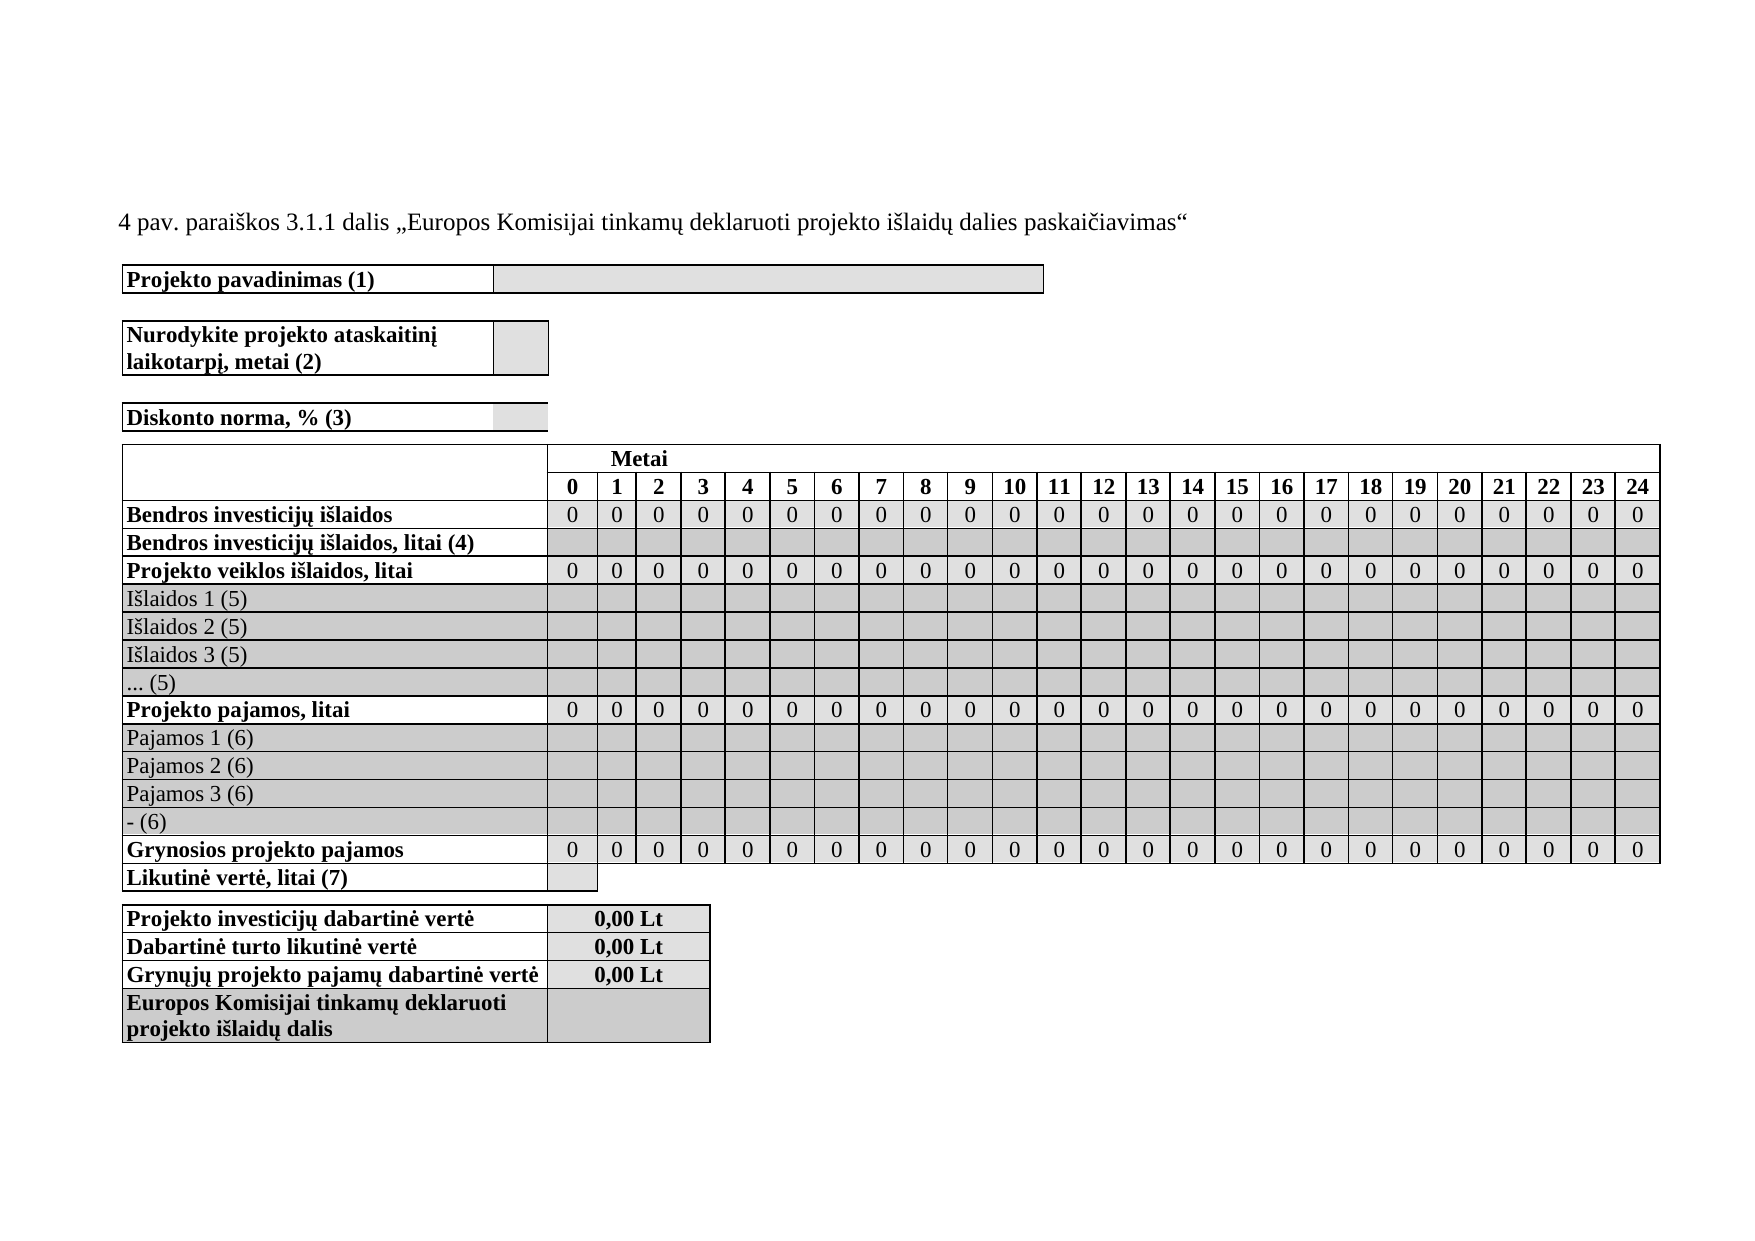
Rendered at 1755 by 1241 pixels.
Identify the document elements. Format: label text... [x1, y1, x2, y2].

table_cell 0 [637, 697, 680, 723]
table_cell 2 [637, 473, 680, 499]
table_cell 0 [1393, 557, 1437, 583]
table_cell 0 [1127, 557, 1169, 583]
table_cell Išlaidos 1 (5) [123, 585, 547, 611]
table_cell [1349, 725, 1392, 751]
table_cell [904, 669, 947, 695]
table_cell 22 [1527, 473, 1570, 499]
table_cell [904, 808, 947, 834]
table_cell [860, 529, 903, 555]
table_cell 0 [682, 557, 724, 583]
table_cell [1438, 752, 1481, 779]
table_cell Išlaidos 3 (5) [123, 641, 547, 667]
table_cell [1349, 529, 1392, 555]
table_cell 19 [1393, 473, 1437, 499]
table_cell [1349, 641, 1392, 667]
table_cell [993, 780, 1036, 807]
table_cell [1393, 529, 1437, 555]
table_header Metai [548, 445, 1659, 472]
table_cell 0 [1127, 697, 1169, 723]
table_cell [1572, 641, 1614, 667]
table_cell [548, 613, 597, 639]
table_cell [1082, 641, 1125, 667]
table_cell 0 [1616, 557, 1659, 583]
table_cell [948, 529, 992, 555]
table_cell [1082, 752, 1125, 779]
table_cell 20 [1438, 473, 1481, 499]
table_cell 0 [948, 557, 992, 583]
table_cell Nurodykite projekto ataskaitinį laikotarpį, metai (2) [123, 322, 493, 374]
table_cell [1216, 808, 1259, 834]
table_cell [726, 529, 769, 555]
table_cell 0 [1527, 697, 1570, 723]
table_cell [1216, 752, 1259, 779]
table_cell 0 [1171, 557, 1214, 583]
table_cell [815, 529, 858, 555]
table_cell 0 [1305, 697, 1348, 723]
table_cell [860, 780, 903, 807]
table_cell 0 [548, 501, 597, 527]
table_cell Bendros investicijų išlaidos [123, 501, 547, 527]
table_cell [1305, 669, 1348, 695]
table_cell 0 [1572, 501, 1614, 527]
table_cell [1305, 585, 1348, 611]
table_cell 8 [904, 473, 947, 499]
table_cell 0 [726, 836, 769, 862]
table_cell 0 [1349, 697, 1392, 723]
table_cell 1 [598, 473, 635, 499]
table_cell [726, 808, 769, 834]
table_cell 4 [726, 473, 769, 499]
table_cell Grynųjų projekto pajamų dabartinė vertė [123, 961, 547, 988]
table_cell 0 [904, 557, 947, 583]
table_cell [598, 641, 635, 667]
table_cell 0 [1572, 836, 1614, 862]
table_cell [1572, 752, 1614, 779]
table_cell [1171, 669, 1214, 695]
table_cell 0 [993, 501, 1036, 527]
table_cell 0 [637, 557, 680, 583]
table_cell [1127, 808, 1169, 834]
table_cell 18 [1349, 473, 1392, 499]
table_cell [1483, 808, 1525, 834]
table_cell 0 [993, 697, 1036, 723]
table_cell [726, 669, 769, 695]
table_cell [1082, 529, 1125, 555]
table_cell 0 [1038, 557, 1080, 583]
table_cell [726, 752, 769, 779]
table_cell [948, 808, 992, 834]
table_cell Projekto veiklos išlaidos, litai [123, 557, 547, 583]
table_cell [948, 725, 992, 751]
table_header [494, 266, 1043, 292]
table_cell [948, 585, 992, 611]
table_cell [1483, 641, 1525, 667]
table_cell [904, 725, 947, 751]
table_cell 0 [771, 697, 814, 723]
table_cell [637, 529, 680, 555]
table_cell 14 [1171, 473, 1214, 499]
table_cell [1305, 613, 1348, 639]
table_cell [1038, 613, 1080, 639]
table_cell [815, 808, 858, 834]
table_cell [1171, 529, 1214, 555]
table_cell [1616, 780, 1659, 807]
table_cell 0 [1527, 557, 1570, 583]
table_cell [993, 613, 1036, 639]
table_cell [1260, 808, 1303, 834]
table_cell 0 [1393, 697, 1437, 723]
table_cell [1483, 752, 1525, 779]
table_cell [1127, 613, 1169, 639]
table_cell [904, 529, 947, 555]
table_cell [860, 641, 903, 667]
table_cell Pajamos 3 (6) [123, 780, 547, 807]
table_cell [682, 613, 724, 639]
table_cell [1393, 808, 1437, 834]
table_cell 0 [548, 697, 597, 723]
table_cell 0 [726, 697, 769, 723]
table_cell 0 [1349, 557, 1392, 583]
table_cell 0 [598, 697, 635, 723]
table_cell [1483, 585, 1525, 611]
table_cell 0 [948, 501, 992, 527]
table_cell 0 [1393, 501, 1437, 527]
table_cell ... (5) [123, 669, 547, 695]
table_cell [1349, 780, 1392, 807]
table_cell [548, 529, 597, 555]
table_cell 0 [637, 836, 680, 862]
table_cell 0 [993, 836, 1036, 862]
table_cell 0 [1483, 557, 1525, 583]
table_cell [993, 752, 1036, 779]
table_cell 0 [771, 557, 814, 583]
table_cell 0 [860, 836, 903, 862]
table_cell [1438, 641, 1481, 667]
table_cell [1305, 808, 1348, 834]
table_cell [598, 864, 1660, 890]
table_cell [1527, 725, 1570, 751]
table_cell 3 [682, 473, 724, 499]
table_cell [1616, 808, 1659, 834]
table_cell 0,00 Lt [548, 961, 709, 988]
table_cell [904, 613, 947, 639]
table_cell [904, 585, 947, 611]
table_cell [815, 585, 858, 611]
table_cell [1171, 613, 1214, 639]
table_cell 0 [1216, 697, 1259, 723]
table_cell 0 [598, 836, 635, 862]
table_cell [1527, 613, 1570, 639]
table_cell 0 [1438, 697, 1481, 723]
table_cell 10 [993, 473, 1036, 499]
table_cell 0 [904, 836, 947, 862]
table_cell 0 [1082, 697, 1125, 723]
table_cell [1483, 669, 1525, 695]
table_cell 0 [548, 836, 597, 862]
table_cell [948, 613, 992, 639]
table_cell [637, 780, 680, 807]
table_cell 24 [1616, 473, 1659, 499]
table_cell [1527, 529, 1570, 555]
table_cell [1171, 585, 1214, 611]
table_cell 0 [1572, 697, 1614, 723]
table_cell 0 [1483, 697, 1525, 723]
table_cell [1349, 752, 1392, 779]
table_cell 0 [815, 501, 858, 527]
table_cell 0 [771, 501, 814, 527]
table_header 0,00 Lt [548, 906, 709, 932]
table_cell [1393, 725, 1437, 751]
table_cell [1393, 641, 1437, 667]
table_cell [1393, 780, 1437, 807]
table_cell 0 [1216, 836, 1259, 862]
table_cell [1305, 752, 1348, 779]
table_cell [548, 294, 1043, 430]
table_cell [1127, 725, 1169, 751]
table_cell 0 [1171, 501, 1214, 527]
table_header [123, 445, 547, 499]
table_cell [1527, 585, 1570, 611]
table_cell [1438, 808, 1481, 834]
table_cell 0 [637, 501, 680, 527]
table_cell 6 [815, 473, 858, 499]
table_cell [682, 529, 724, 555]
table_cell [860, 613, 903, 639]
table_cell 0 [1305, 836, 1348, 862]
table_cell [1527, 669, 1570, 695]
table_cell [637, 752, 680, 779]
table_cell 0 [948, 836, 992, 862]
table_cell [815, 641, 858, 667]
table_cell [598, 780, 635, 807]
table_cell 0 [860, 501, 903, 527]
table_cell [771, 641, 814, 667]
table_cell [904, 641, 947, 667]
table_cell [1393, 752, 1437, 779]
table_cell [1082, 585, 1125, 611]
table_cell Išlaidos 2 (5) [123, 613, 547, 639]
table_cell 0 [1260, 501, 1303, 527]
table_cell 0 [682, 836, 724, 862]
table_cell [1349, 808, 1392, 834]
table_cell [1216, 529, 1259, 555]
table_cell [993, 641, 1036, 667]
table_cell 0 [1483, 501, 1525, 527]
table_cell [682, 669, 724, 695]
table_cell 0 [1527, 836, 1570, 862]
table_cell 17 [1305, 473, 1348, 499]
table_cell [1438, 725, 1481, 751]
table_cell [1572, 808, 1614, 834]
table_cell [1305, 780, 1348, 807]
table_cell [1616, 669, 1659, 695]
table_cell 0 [1260, 697, 1303, 723]
table_cell [1527, 808, 1570, 834]
table_cell 0 [815, 557, 858, 583]
table_cell 0 [771, 836, 814, 862]
table_cell [1349, 613, 1392, 639]
table_cell [948, 669, 992, 695]
table_cell [1616, 585, 1659, 611]
table_cell 0 [1616, 697, 1659, 723]
table_cell [815, 752, 858, 779]
table_cell 0,00 Lt [548, 933, 709, 960]
table_cell 0 [860, 557, 903, 583]
table_cell [993, 669, 1036, 695]
table_cell 11 [1038, 473, 1080, 499]
table_cell 0 [1572, 557, 1614, 583]
table_cell [548, 864, 597, 890]
table_cell 0 [1260, 836, 1303, 862]
table_cell [1216, 669, 1259, 695]
table_cell [1527, 780, 1570, 807]
table_cell [548, 780, 597, 807]
table_cell [1483, 529, 1525, 555]
table_cell [815, 725, 858, 751]
table_cell [1260, 725, 1303, 751]
table_cell [1572, 613, 1614, 639]
table_cell [1171, 780, 1214, 807]
table_cell [598, 752, 635, 779]
table_cell [1438, 669, 1481, 695]
table_cell [815, 669, 858, 695]
table_cell [1038, 808, 1080, 834]
table_cell [771, 808, 814, 834]
table_cell [1038, 641, 1080, 667]
table_cell [815, 780, 858, 807]
table_cell [993, 585, 1036, 611]
table_cell 0 [1127, 501, 1169, 527]
table_cell [1572, 725, 1614, 751]
table_cell [1483, 613, 1525, 639]
table_cell [548, 585, 597, 611]
table_cell 0 [1216, 557, 1259, 583]
table_cell [122, 294, 548, 320]
table_cell [1038, 585, 1080, 611]
table_cell [904, 780, 947, 807]
table_cell [637, 725, 680, 751]
table_cell 15 [1216, 473, 1259, 499]
table_cell 16 [1260, 473, 1303, 499]
table_cell [1127, 752, 1169, 779]
table_cell [1216, 585, 1259, 611]
table_cell 0 [1393, 836, 1437, 862]
table_cell 0 [904, 501, 947, 527]
table_cell [1305, 725, 1348, 751]
table_cell [1616, 613, 1659, 639]
table_cell [771, 529, 814, 555]
table_cell [1483, 725, 1525, 751]
table_cell 0 [1216, 501, 1259, 527]
table_cell 0 [993, 557, 1036, 583]
table_cell [726, 725, 769, 751]
table_cell [726, 585, 769, 611]
table_cell [637, 669, 680, 695]
table_cell [771, 669, 814, 695]
table_cell [1127, 529, 1169, 555]
table_cell 12 [1082, 473, 1125, 499]
table_cell [860, 725, 903, 751]
table_cell Grynosios projekto pajamos [123, 836, 547, 862]
table_cell [815, 613, 858, 639]
table_cell [637, 808, 680, 834]
table_cell 21 [1483, 473, 1525, 499]
table_cell [1393, 585, 1437, 611]
table_cell [548, 989, 709, 1042]
table_cell 23 [1572, 473, 1614, 499]
table_cell Europos Komisijai tinkamų deklaruoti projekto išlaidų dalis [123, 989, 547, 1042]
table_cell [637, 585, 680, 611]
table_cell [1216, 641, 1259, 667]
table_cell [948, 752, 992, 779]
table_cell [1082, 808, 1125, 834]
table_cell [771, 752, 814, 779]
table_cell 0 [1038, 697, 1080, 723]
table_cell Diskonto norma, % (3) [123, 404, 493, 430]
table_cell 0 [548, 557, 597, 583]
table_cell [548, 669, 597, 695]
table_cell 0 [815, 697, 858, 723]
table_cell [1438, 613, 1481, 639]
table_cell [1038, 529, 1080, 555]
table_cell 5 [771, 473, 814, 499]
table_cell 0 [1171, 836, 1214, 862]
table_cell [1305, 641, 1348, 667]
table_cell 7 [860, 473, 903, 499]
table_cell [1260, 780, 1303, 807]
table_cell [548, 808, 597, 834]
table_cell [1127, 641, 1169, 667]
table_cell 0 [1483, 836, 1525, 862]
table_cell [548, 725, 597, 751]
table_cell [1483, 780, 1525, 807]
table_cell [1216, 725, 1259, 751]
table_cell [1216, 613, 1259, 639]
table_cell 0 [598, 557, 635, 583]
table_cell 0 [1038, 836, 1080, 862]
table_cell [1038, 780, 1080, 807]
table_cell [1260, 585, 1303, 611]
table_cell 0 [904, 697, 947, 723]
text 4 pav. paraiškos 3.1.1 dalis „Europos Komisijai tinkamų deklaruoti projekto išlaidų dalies paskaičiavimas“ [118, 207, 1636, 235]
table_cell [1260, 613, 1303, 639]
table_cell [948, 641, 992, 667]
table_cell 0 [1616, 836, 1659, 862]
table_cell 0 [1038, 501, 1080, 527]
table_cell [682, 641, 724, 667]
table_cell 0 [1305, 557, 1348, 583]
table_cell [1616, 529, 1659, 555]
table_cell [1305, 529, 1348, 555]
table_cell [993, 808, 1036, 834]
table_cell 0 [860, 697, 903, 723]
table_cell [598, 613, 635, 639]
table_cell [1393, 613, 1437, 639]
table_cell [682, 808, 724, 834]
table_cell [1082, 669, 1125, 695]
table_cell [1572, 669, 1614, 695]
table_cell [122, 376, 548, 402]
table_header Projekto investicijų dabartinė vertė [123, 906, 547, 932]
table_cell [637, 641, 680, 667]
table_cell [548, 641, 597, 667]
table_cell Projekto pajamos, litai [123, 697, 547, 723]
table_cell [682, 752, 724, 779]
table_cell [637, 613, 680, 639]
table_cell [993, 725, 1036, 751]
table_cell [548, 752, 597, 779]
table_cell [598, 585, 635, 611]
table_cell [1171, 808, 1214, 834]
table_cell [1572, 585, 1614, 611]
table_cell [1527, 641, 1570, 667]
table_cell [1572, 529, 1614, 555]
table_cell 0 [548, 473, 597, 499]
table_cell 0 [1082, 836, 1125, 862]
table_cell 0 [726, 557, 769, 583]
table_cell Pajamos 2 (6) [123, 752, 547, 779]
table_cell 0 [1305, 501, 1348, 527]
table_cell 0 [598, 501, 635, 527]
table_cell [1127, 669, 1169, 695]
table_cell [1038, 752, 1080, 779]
table_cell [1260, 752, 1303, 779]
table_cell 0 [1082, 557, 1125, 583]
table_cell [948, 780, 992, 807]
table_cell 0 [1349, 836, 1392, 862]
table_cell [1127, 780, 1169, 807]
table_cell [726, 780, 769, 807]
table_cell [598, 725, 635, 751]
table_cell 0 [948, 697, 992, 723]
table_cell [1260, 641, 1303, 667]
table_cell [1127, 585, 1169, 611]
table_cell 13 [1127, 473, 1169, 499]
table_cell [1349, 669, 1392, 695]
table_cell 0 [726, 501, 769, 527]
table_cell [1171, 641, 1214, 667]
table_cell [1616, 752, 1659, 779]
table_cell [860, 752, 903, 779]
table_cell Likutinė vertė, litai (7) [123, 864, 547, 890]
table_cell [598, 669, 635, 695]
table_cell [1393, 669, 1437, 695]
table_cell 0 [1616, 501, 1659, 527]
table_cell [1527, 752, 1570, 779]
table_cell [1171, 752, 1214, 779]
table_cell [682, 780, 724, 807]
table_cell [1082, 725, 1125, 751]
table_cell [1438, 780, 1481, 807]
table_cell [1349, 585, 1392, 611]
table_cell [1260, 529, 1303, 555]
table_cell [682, 725, 724, 751]
table_cell 0 [1438, 501, 1481, 527]
table_cell [493, 404, 548, 430]
table_cell [771, 725, 814, 751]
table_cell 0 [1527, 501, 1570, 527]
table_cell [1260, 669, 1303, 695]
table_cell 0 [1260, 557, 1303, 583]
table_cell [1038, 669, 1080, 695]
table_cell [1082, 613, 1125, 639]
table_cell [726, 613, 769, 639]
table_cell 0 [1171, 697, 1214, 723]
table_cell 9 [948, 473, 992, 499]
table_cell [1082, 780, 1125, 807]
table_cell 0 [682, 697, 724, 723]
table_cell 0 [682, 501, 724, 527]
table_cell [860, 585, 903, 611]
table_cell [860, 669, 903, 695]
table_cell [993, 529, 1036, 555]
table_cell [1616, 725, 1659, 751]
table_cell 0 [1438, 557, 1481, 583]
table_cell [1038, 725, 1080, 751]
table_cell [1438, 585, 1481, 611]
table_cell Dabartinė turto likutinė vertė [123, 933, 547, 960]
table_cell [904, 752, 947, 779]
table_cell [726, 641, 769, 667]
table_cell [598, 529, 635, 555]
table_cell [1216, 780, 1259, 807]
table_cell 0 [1082, 501, 1125, 527]
table_cell [494, 322, 548, 374]
table_cell 0 [1349, 501, 1392, 527]
table_cell Bendros investicijų išlaidos, litai (4) [123, 529, 547, 555]
table_cell 0 [1438, 836, 1481, 862]
table_cell [1171, 725, 1214, 751]
table_cell [598, 808, 635, 834]
table_cell [771, 613, 814, 639]
table_cell Pajamos 1 (6) [123, 725, 547, 751]
table_cell 0 [1127, 836, 1169, 862]
table_cell [771, 585, 814, 611]
table_cell [860, 808, 903, 834]
table_cell [771, 780, 814, 807]
table_cell [1438, 529, 1481, 555]
table_cell 0 [815, 836, 858, 862]
table_cell - (6) [123, 808, 547, 834]
table_cell [1616, 641, 1659, 667]
table_cell [1572, 780, 1614, 807]
table_header Projekto pavadinimas (1) [123, 266, 493, 292]
table_cell [682, 585, 724, 611]
